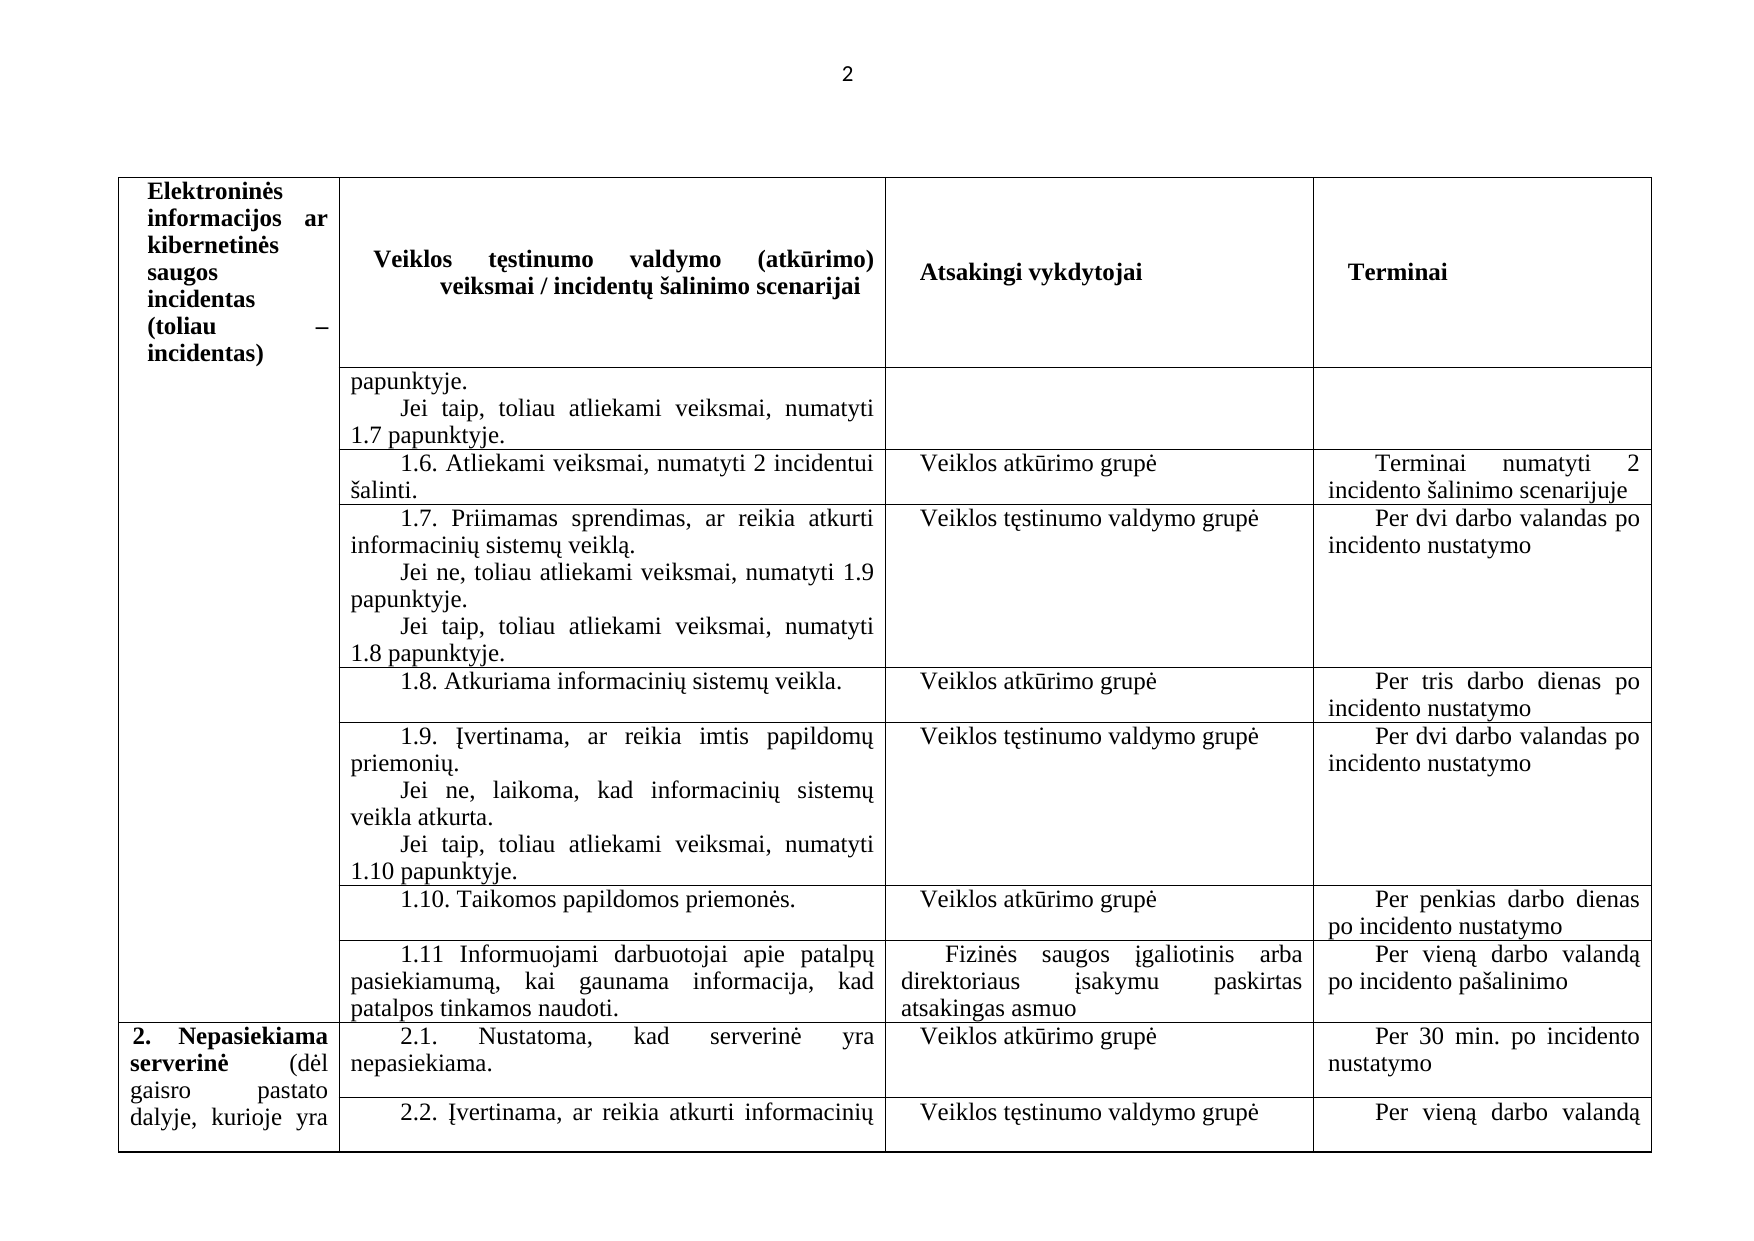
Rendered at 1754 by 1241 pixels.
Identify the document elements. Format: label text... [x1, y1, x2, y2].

table_cell Per vieną darbo valandą [1314, 1098, 1651, 1151]
table_cell 1.10. Taikomos papildomos priemonės. [340, 886, 885, 940]
table_cell Veiklos atkūrimo grupė [886, 450, 1313, 504]
table_cell [119, 368, 339, 1022]
table_cell [1314, 368, 1651, 449]
table_cell Veiklos tęstinumo valdymo grupė [886, 1098, 1313, 1151]
table_cell 1.8. Atkuriama informacinių sistemų veikla. [340, 668, 885, 722]
table_cell Veiklos tęstinumo valdymo grupė [886, 723, 1313, 885]
table_cell Veiklos atkūrimo grupė [886, 1023, 1313, 1097]
table_cell Per 30 min. po incidento nustatymo [1314, 1023, 1651, 1097]
table_header Elektroninės informacijos ar kibernetinės saugos incidentas (toliau – incidentas) [328, 178, 339, 367]
table_cell 2. Nepasiekiama serverinė (dėl gaisro pastato dalyje, kurioje yra [119, 1023, 339, 1151]
table_header Terminai [1314, 178, 1651, 367]
table_header Elektroninės informacijos ar kibernetinės saugos incidentas (toliau – incidentas) [119, 178, 147, 367]
table_cell 2.1. Nustatoma, kad serverinė yra nepasiekiama. [340, 1023, 885, 1097]
table_cell Veiklos atkūrimo grupė [886, 886, 1313, 940]
table_cell Per dvi darbo valandas po incidento nustatymo [1314, 723, 1651, 885]
table_cell Veiklos tęstinumo valdymo grupė [886, 505, 1313, 667]
table_cell Veiklos atkūrimo grupė [886, 668, 1313, 722]
table_cell [886, 368, 1313, 449]
table_cell Per dvi darbo valandas po incidento nustatymo [1314, 505, 1651, 667]
table_header Veiklos tęstinumo valdymo (atkūrimo) veiksmai / incidentų šalinimo scenarijai [340, 178, 885, 367]
table_cell 2.2. Įvertinama, ar reikia atkurti informacinių sistemų veiklą atsarginėse patalpose. Jei ne, toliau atliekami veiksmai, numatyti 2.4 papunktyje. Jei taip, toliau atliekami veiksmai, numatyti 2.3 papunktyje. [340, 1098, 885, 1151]
table_cell Per vieną darbo valandą po incidento pašalinimo [1314, 941, 1651, 1022]
table_header Atsakingi vykdytojai [886, 178, 1313, 367]
